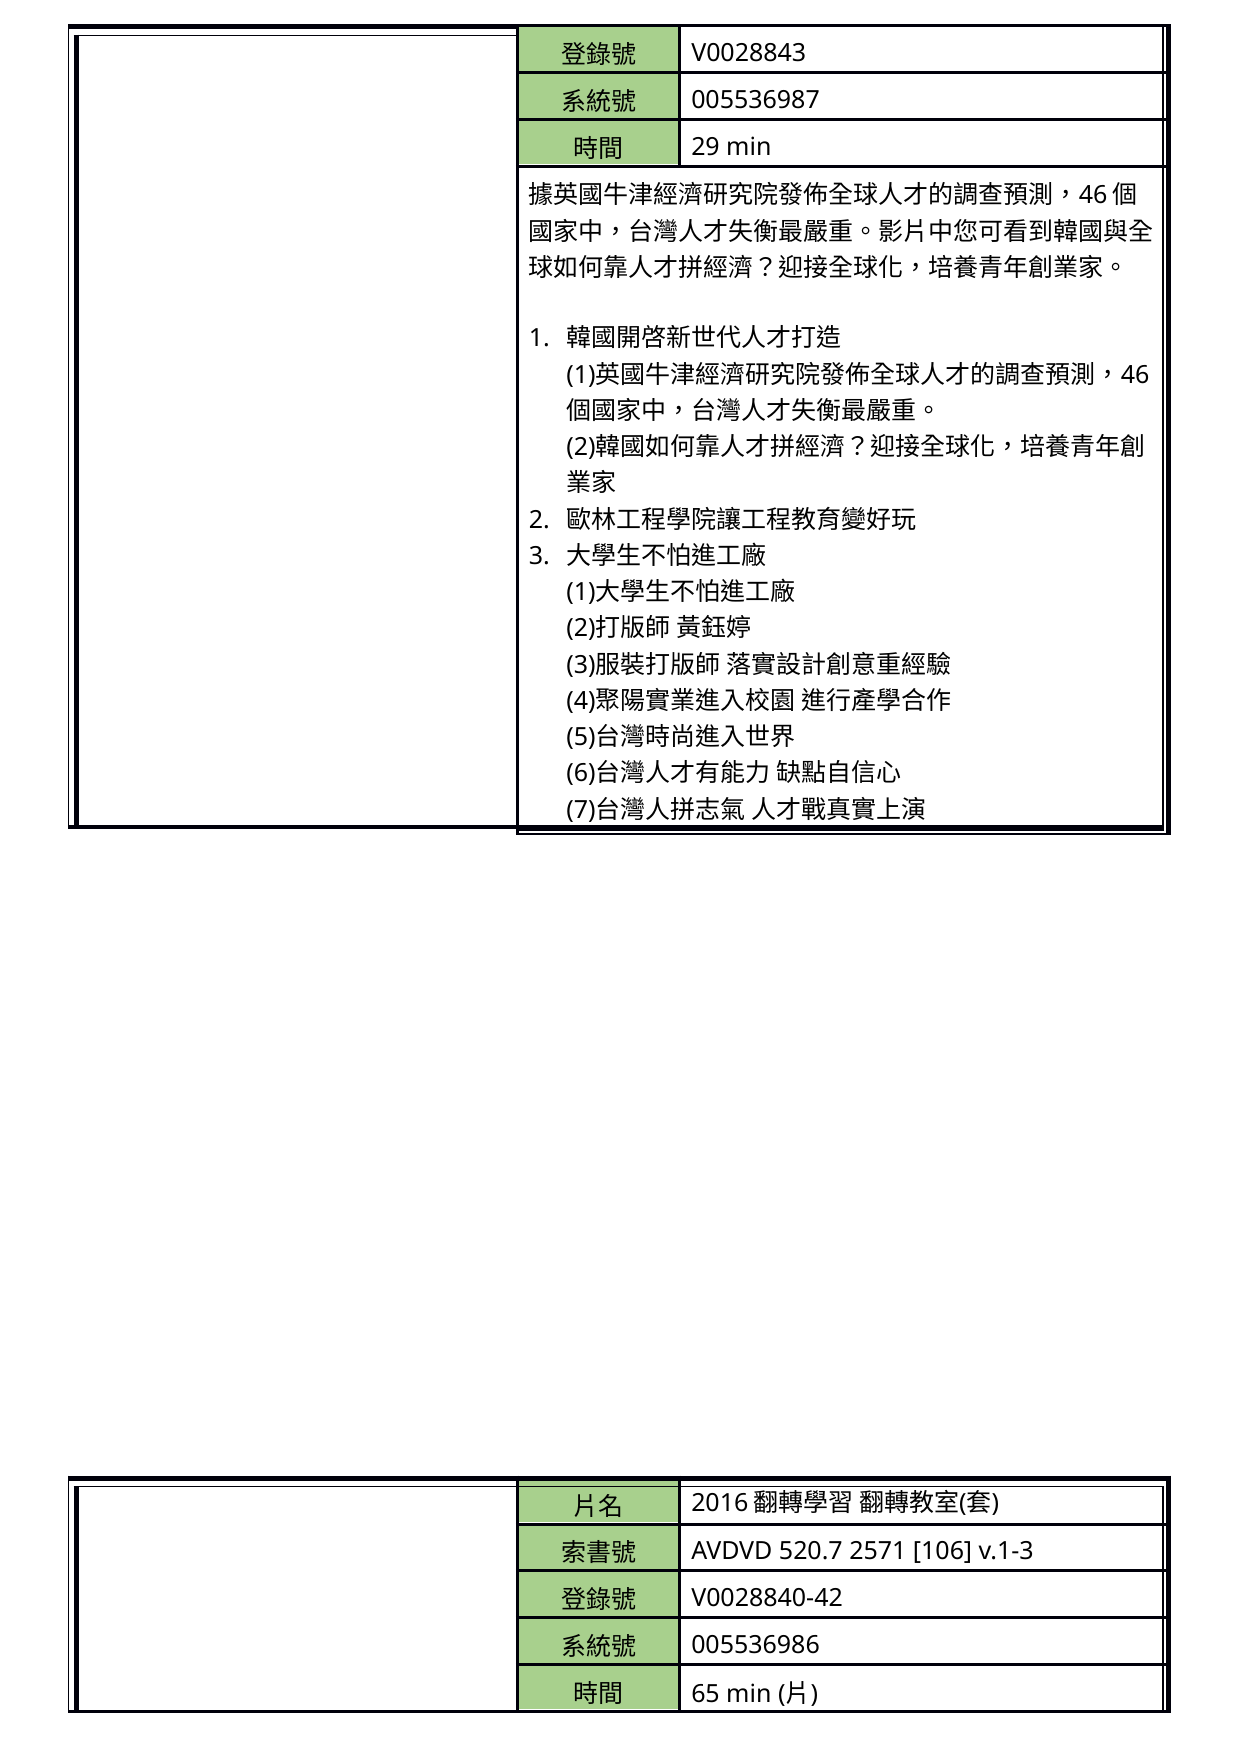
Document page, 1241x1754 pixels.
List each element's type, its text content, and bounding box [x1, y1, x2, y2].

table_cell 29 min [681, 121, 1162, 164]
table_cell V0028840-42 [681, 1572, 1162, 1616]
table_header [79, 1487, 516, 1709]
table_cell 系統號 [519, 1619, 678, 1663]
table_header [519, 1481, 678, 1486]
table_header [74, 29, 516, 35]
table_cell AVDVD 520.7 2571 [106] v.1-3 [681, 1526, 1162, 1569]
table_cell 005536986 [681, 1619, 1162, 1663]
table_cell 索書號 [519, 1526, 678, 1569]
table_cell 系統號 [519, 74, 678, 118]
table_header 片名 [519, 1487, 678, 1522]
table_cell 時間 [519, 121, 678, 164]
table_cell 65 min (片) [681, 1666, 1162, 1709]
table_header [79, 36, 516, 825]
table_cell V0028843 [681, 27, 1162, 71]
table_cell 登錄號 [519, 1572, 678, 1616]
table_cell 登錄號 [519, 27, 678, 71]
table_header 2016翻轉學習 翻轉教室(套) [681, 1481, 1166, 1522]
table_cell 據英國牛津經濟研究院發佈全球人才的調查預測，46個國家中，台灣人才失衡最嚴重。影片中您可看到韓國與全球如何靠人才拼經濟？迎接全球化，培養青年創業家。 韓國開啓新世代人才打造 (1)英國牛津經濟研究院發佈全球人才的調查預測，46個國家中，台灣人才失衡最嚴重。 (2)韓國如何靠人才拼經濟？迎接全球化，培養青年創業家 歐林工程學院讓工程教育變好玩 大學生不怕進工廠 (1)大學生不怕進工廠 (2)打版師 黃鈺婷 (3)服裝打版師 落實設計創意重經驗 (4)聚陽實業進入校園 進行產學合作 (5)台灣時尚進入世界 (6)台灣人才有能力 缺點自信心 (7)台灣人拼志氣 人才戰真實上演 [519, 168, 1162, 825]
table_header [74, 1481, 516, 1486]
table_cell 時間 [519, 1666, 678, 1709]
table_cell 005536987 [681, 74, 1162, 118]
